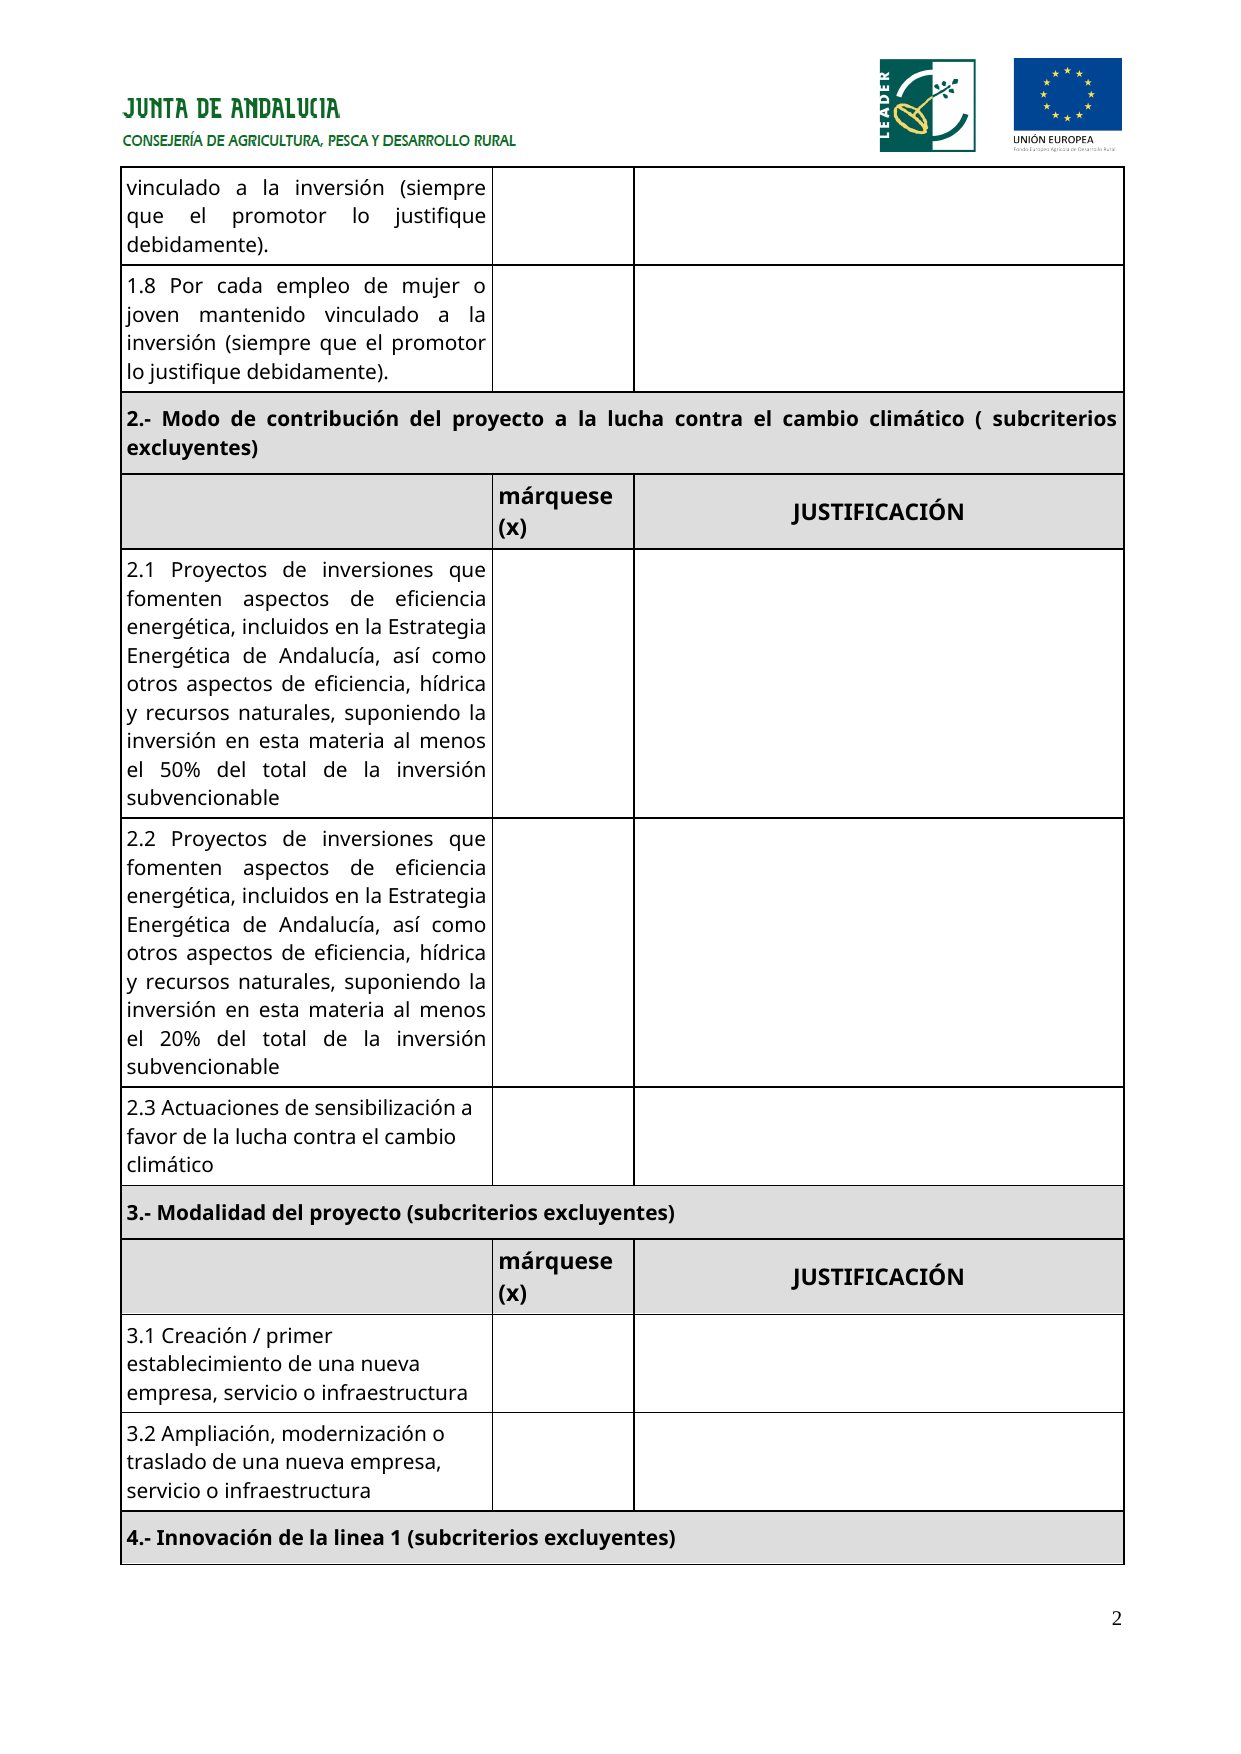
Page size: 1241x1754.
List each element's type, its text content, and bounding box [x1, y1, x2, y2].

table_cell 4.- Innovación de la linea 1 (subcriterios excluyentes) [122, 1512, 1123, 1563]
table_cell [635, 1088, 1123, 1184]
table_cell [493, 550, 633, 817]
table_cell [493, 819, 633, 1086]
table_cell vinculado a la inversión (siempre que el promotor lo justifique debidamente). [122, 168, 492, 264]
table_cell 3.1 Creación / primer establecimiento de una nueva empresa, servicio o infraestructura [122, 1315, 492, 1412]
table_cell 2.1 Proyectos de inversiones que fomenten aspectos de eficiencia energética, incluidos en la Estrategia Energética de Andalucía, así como otros aspectos de eficiencia, hídrica y recursos naturales, suponiendo la inversión en esta materia al menos el 50% del total de la inversión subvencionable [122, 550, 492, 817]
table_cell 3.- Modalidad del proyecto (subcriterios excluyentes) [122, 1186, 1123, 1238]
table_cell 2.2 Proyectos de inversiones que fomenten aspectos de eficiencia energética, incluidos en la Estrategia Energética de Andalucía, así como otros aspectos de eficiencia, hídrica y recursos naturales, suponiendo la inversión en esta materia al menos el 20% del total de la inversión subvencionable [122, 819, 492, 1086]
table_cell márquese (x) [493, 475, 633, 548]
table_cell [493, 1088, 633, 1184]
table_cell [635, 1413, 1123, 1510]
table_cell 3.2 Ampliación, modernización o traslado de una nueva empresa, servicio o infraestructura [122, 1413, 492, 1510]
table_cell JUSTIFICACIÓN [635, 1240, 1123, 1313]
table_cell 2.- Modo de contribución del proyecto a la lucha contra el cambio climático ( subcriterios excluyentes) [122, 393, 1123, 473]
table_cell [635, 550, 1123, 817]
table_cell [122, 1240, 492, 1313]
table_cell [493, 1315, 633, 1412]
picture [122, 94, 521, 149]
table_cell márquese (x) [493, 1240, 633, 1313]
picture [1013, 58, 1122, 152]
table_cell [122, 475, 492, 548]
table_cell [635, 266, 1123, 391]
table_cell [493, 266, 633, 391]
table_cell [493, 1413, 633, 1510]
table_cell [635, 168, 1123, 264]
table_cell [635, 1315, 1123, 1412]
table_cell [493, 168, 633, 264]
table_cell 2.3 Actuaciones de sensibilización a favor de la lucha contra el cambio climático [122, 1088, 492, 1184]
table_cell [635, 819, 1123, 1086]
table_cell JUSTIFICACIÓN [635, 475, 1123, 548]
table_cell 1.8 Por cada empleo de mujer o joven mantenido vinculado a la inversión (siempre que el promotor lo justifique debidamente). [122, 266, 492, 391]
